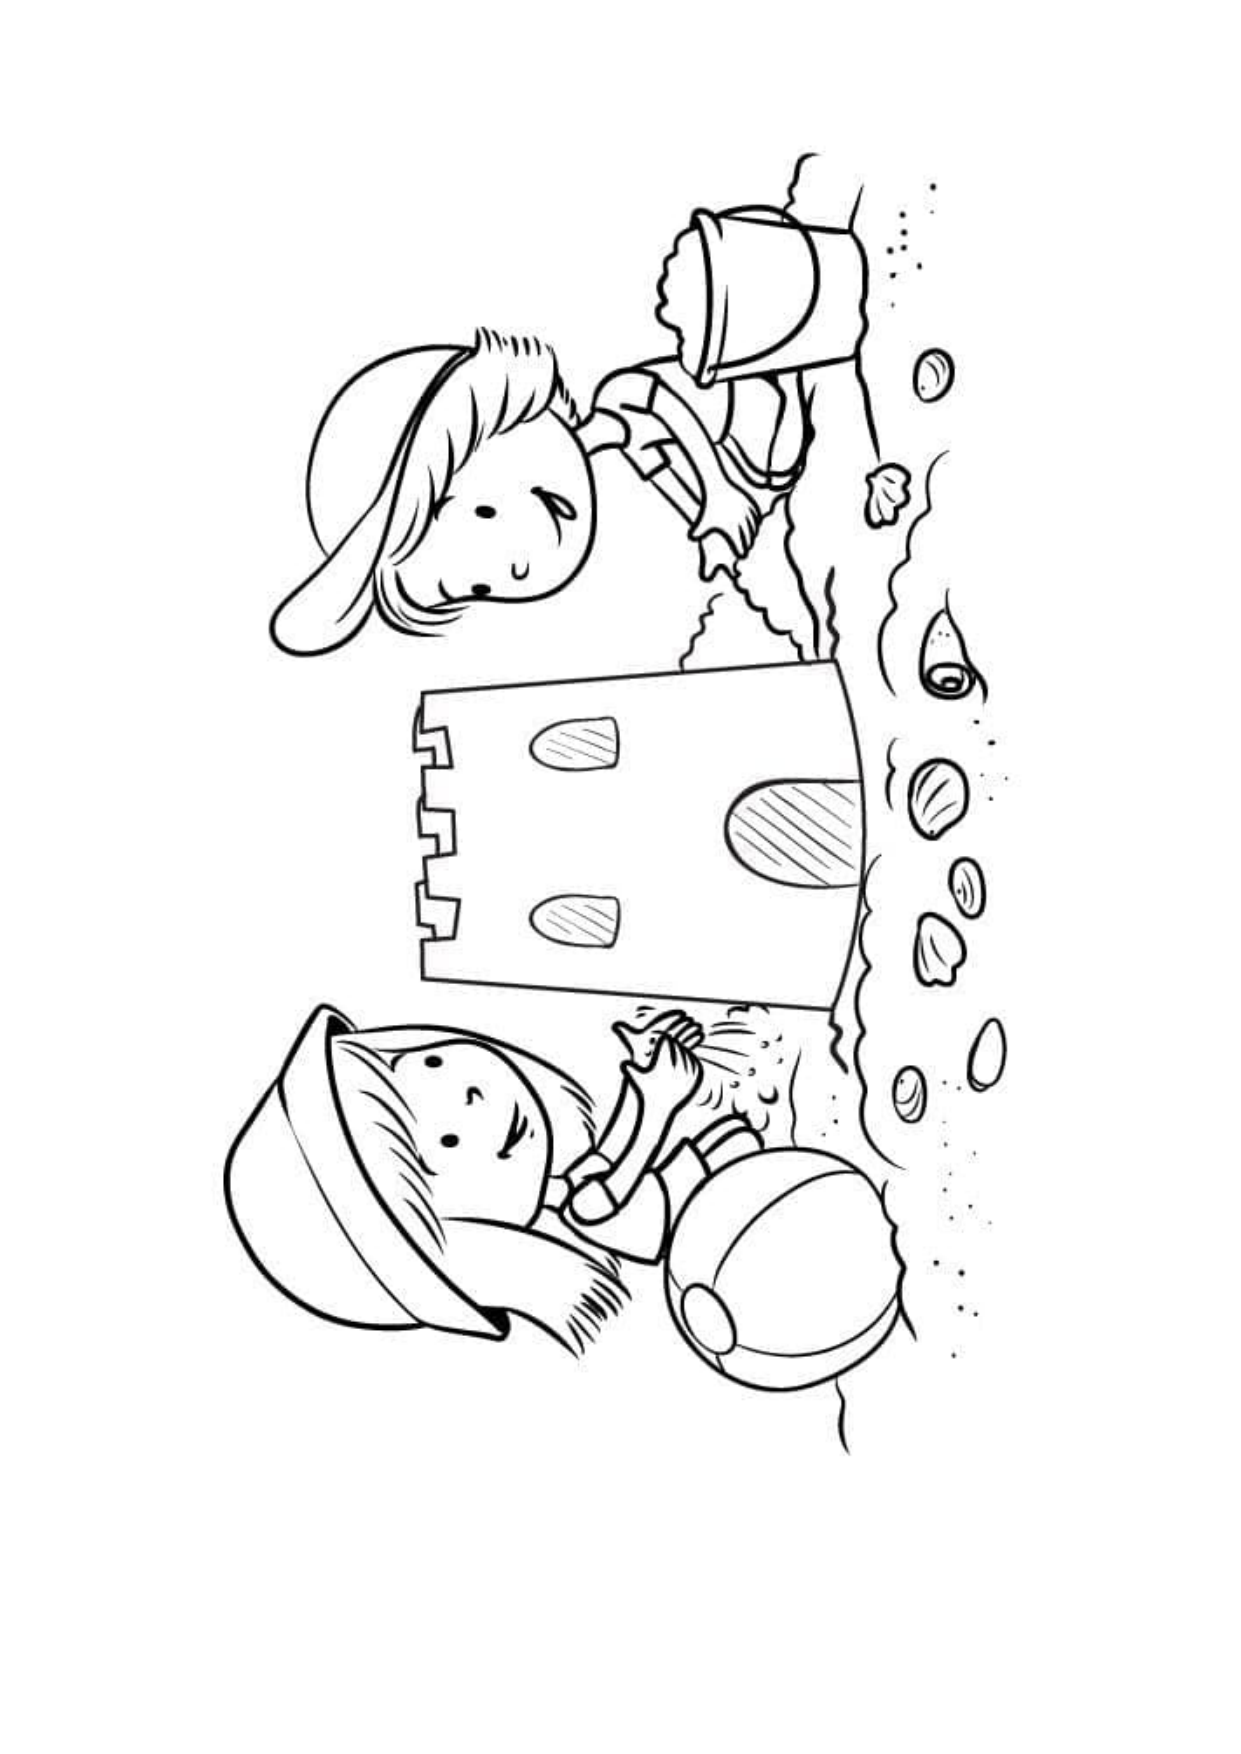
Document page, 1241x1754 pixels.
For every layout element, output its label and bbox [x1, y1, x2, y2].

picture [87, 118, 1154, 1498]
